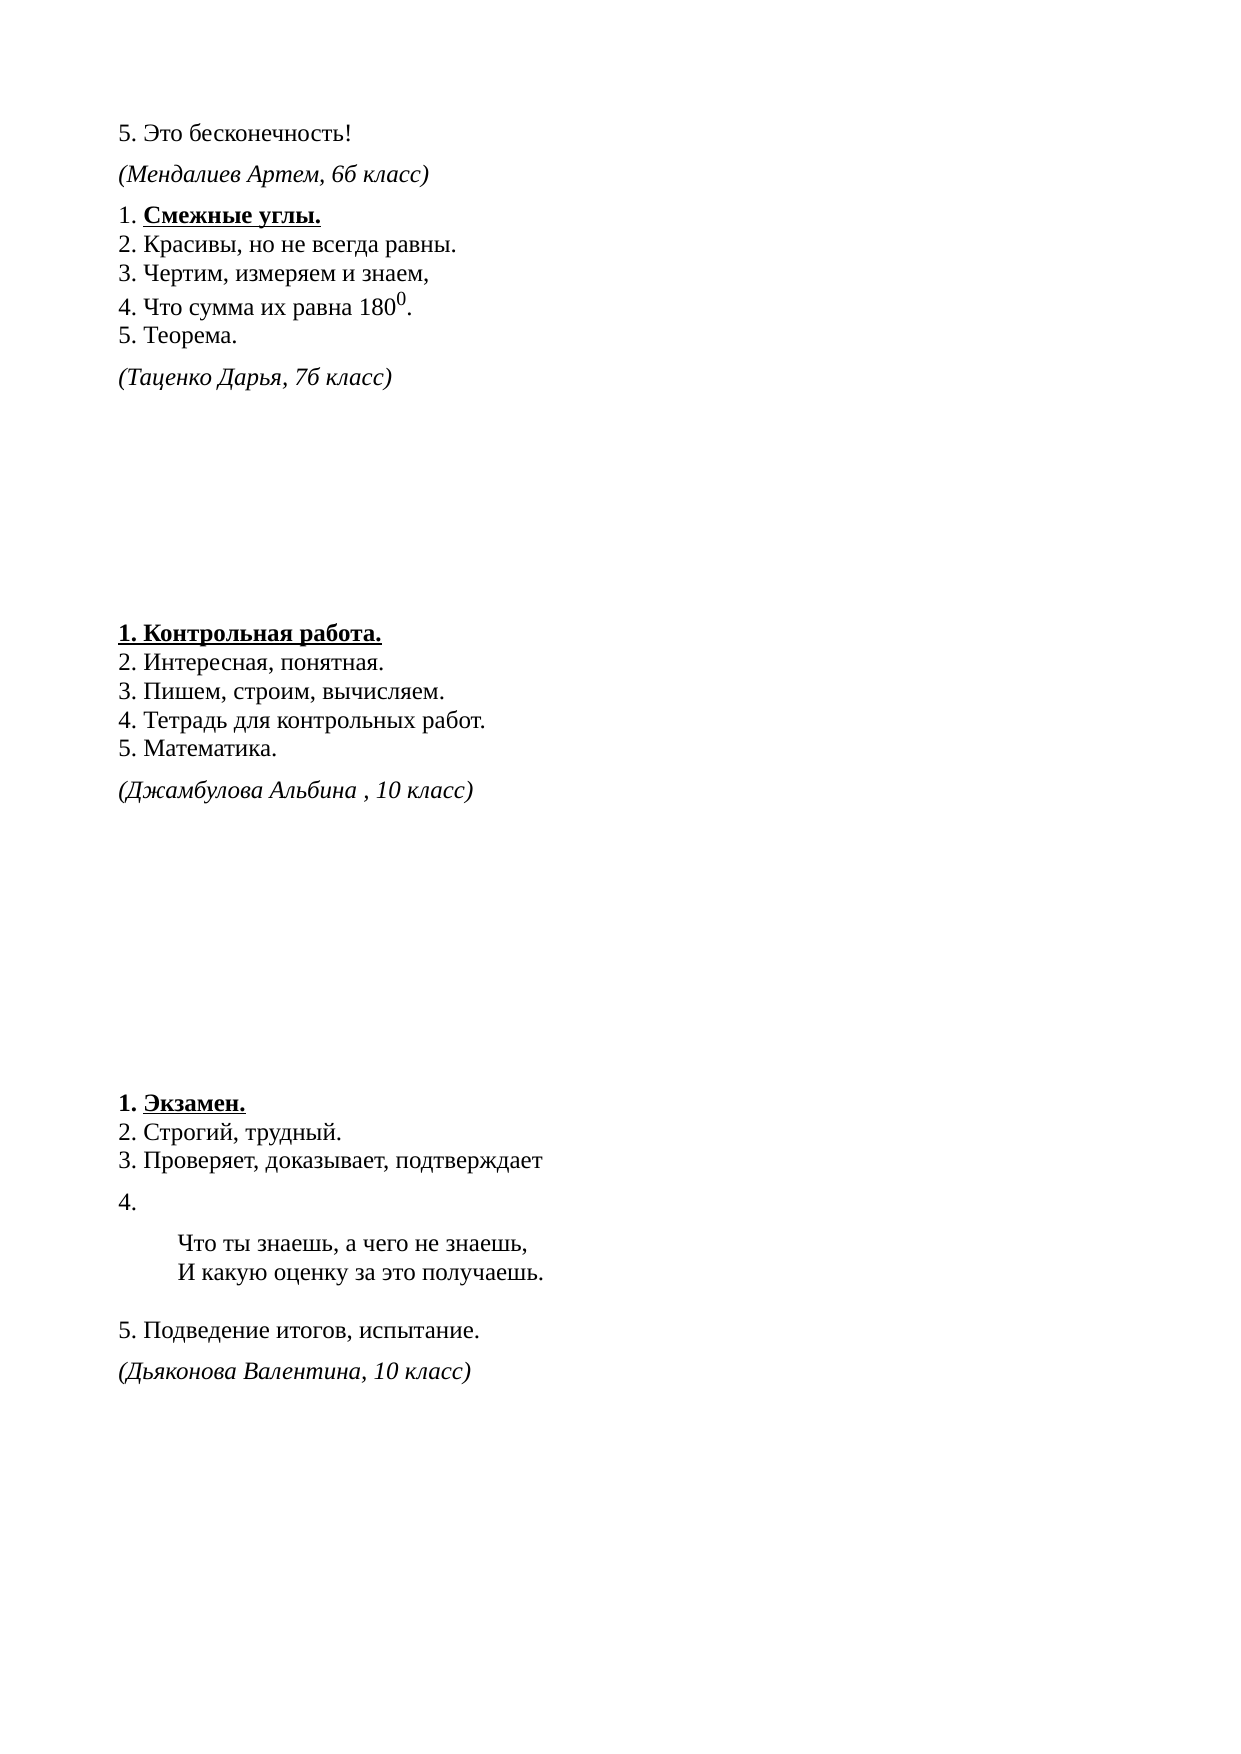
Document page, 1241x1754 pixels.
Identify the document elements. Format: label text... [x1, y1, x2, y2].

text 1. Экзамен. 2. Строгий, трудный. 3. Проверяет, доказывает, подтверждает [118, 1088, 1122, 1174]
text (Дьяконова Валентина, 10 класс) [118, 1356, 1122, 1385]
text (Мендалиев Артем, 6б класс) [118, 159, 1122, 188]
text 5. Это бесконечность! [118, 118, 1122, 147]
text 5. Подведение итогов, испытание. [118, 1315, 1122, 1344]
text 1. Смежные углы. 2. Красивы, но не всегда равны. 3. Чертим, измеряем и знаем, 4. Что сумма их равна 1800. 5. Теорема. [118, 201, 1122, 349]
text (Таценко Дарья, 7б класс) [118, 362, 1122, 390]
text Что ты знаешь, а чего не знаешь, И какую оценку за это получаешь. [177, 1228, 1063, 1285]
text 1. Контрольная работа. 2. Интересная, понятная. 3. Пишем, строим, вычисляем. 4. Тетрадь для контрольных работ. 5. Математика. [118, 618, 1122, 762]
text (Джамбулова Альбина , 10 класс) [118, 775, 1122, 803]
text 4. [118, 1187, 1122, 1215]
